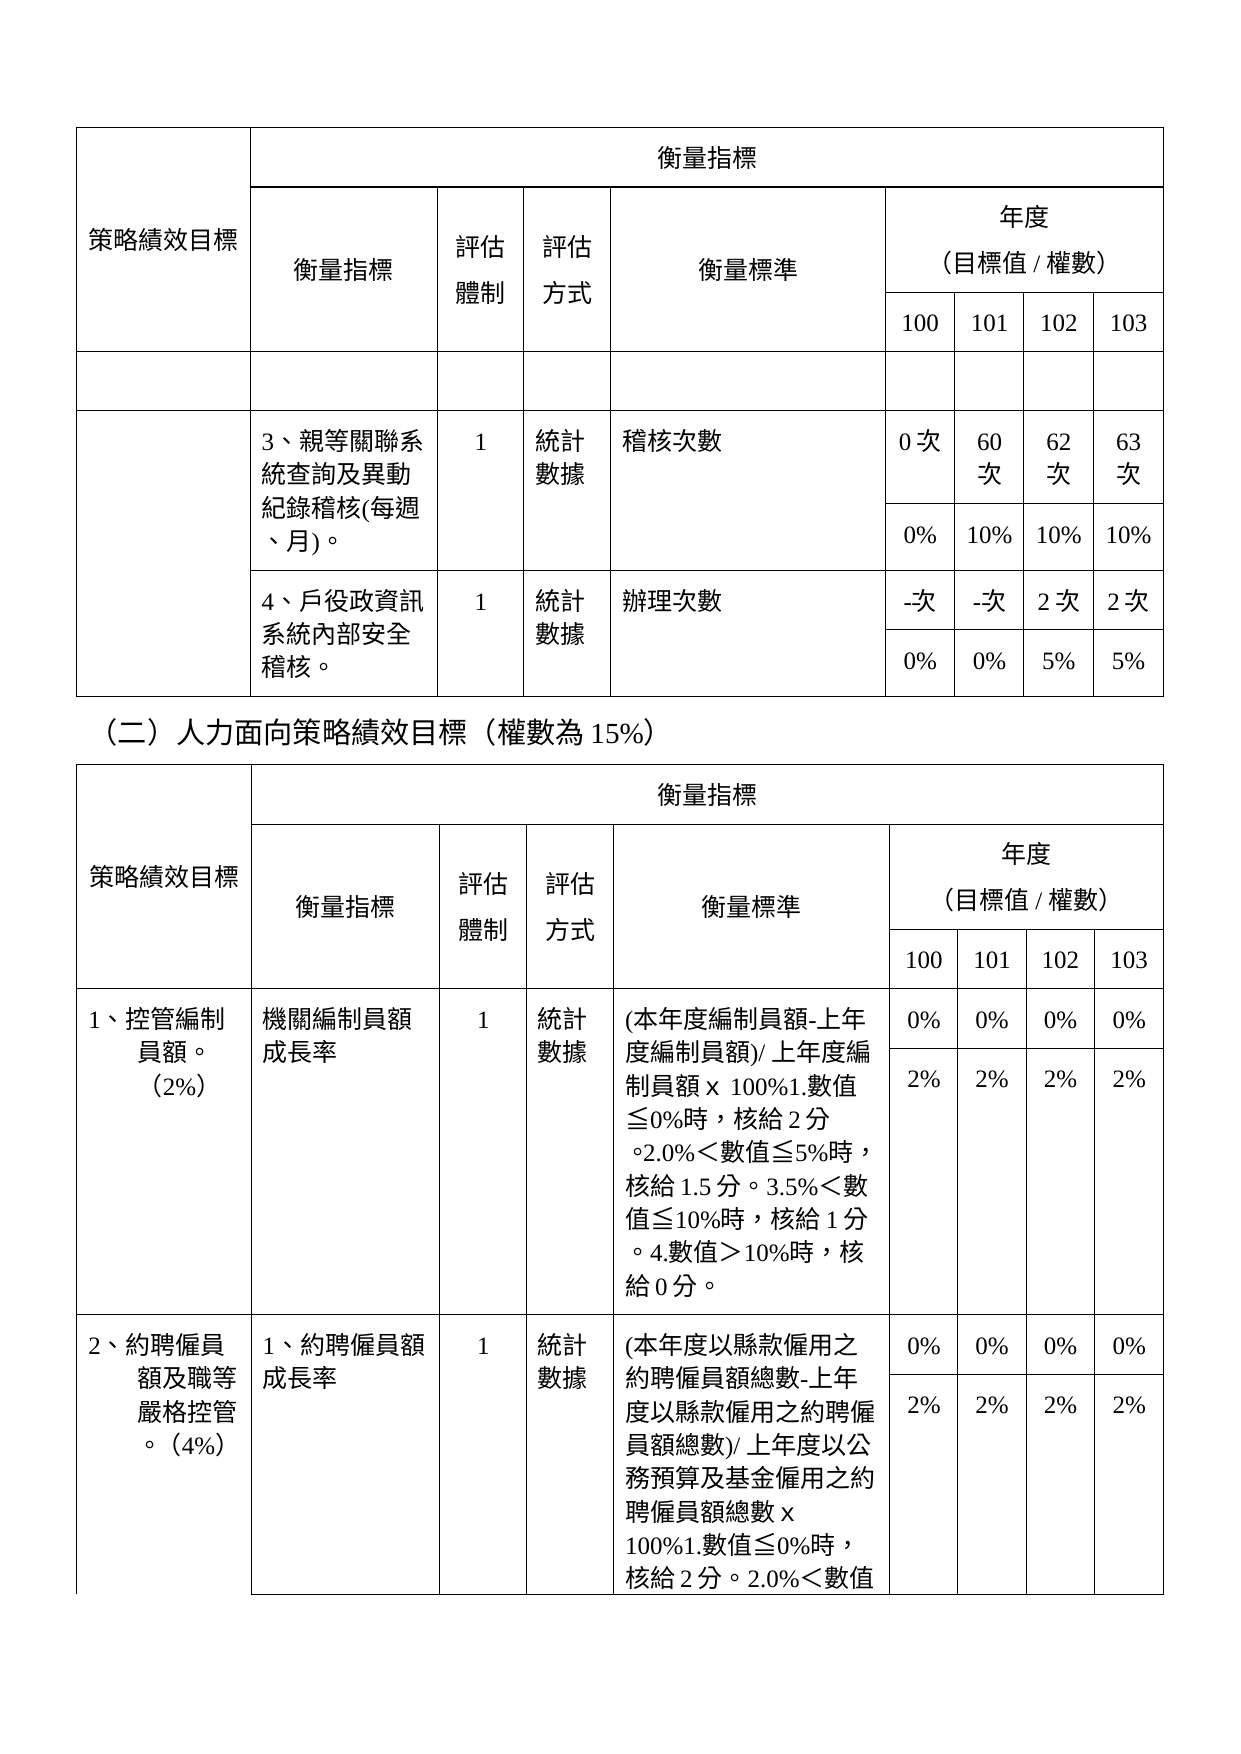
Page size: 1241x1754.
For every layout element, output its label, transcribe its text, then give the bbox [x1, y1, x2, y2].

table_cell 2次 [1024, 571, 1093, 629]
table_cell 約聘僱員額及職等嚴格控管。（4%） [77, 1315, 251, 1594]
table_cell 2% [1095, 1375, 1163, 1594]
table_cell 10% [1094, 504, 1163, 570]
table_cell 101 [955, 293, 1023, 351]
table_cell 0% [958, 989, 1026, 1047]
table_header 策略績效目標 [77, 128, 250, 351]
table_cell 100 [886, 293, 954, 351]
table_cell 63次 [1094, 411, 1163, 503]
table_cell [886, 352, 954, 410]
table_cell 評估 方式 [527, 825, 613, 988]
table_cell 1 [440, 1315, 526, 1594]
table_cell 4、戶役政資訊系統內部安全稽核。 [251, 571, 437, 696]
table_cell 1 [440, 989, 526, 1314]
table_cell 2% [1027, 1049, 1094, 1314]
table_cell 2% [1027, 1375, 1094, 1594]
table_cell 2% [958, 1375, 1026, 1594]
table_cell 0% [1027, 989, 1094, 1047]
table_cell 1 [438, 571, 523, 696]
table_cell 年度 （目標值 / 權數） [886, 188, 1163, 292]
table_cell 102 [1027, 930, 1094, 988]
table_cell [438, 352, 523, 410]
table_cell 5% [1094, 630, 1163, 696]
table_cell 0% [1095, 989, 1163, 1047]
table_cell 0% [890, 989, 957, 1047]
table_cell 103 [1095, 930, 1163, 988]
table_cell 2次 [1094, 571, 1163, 629]
table_cell 0次 [886, 411, 954, 503]
table_cell 1 [438, 411, 523, 570]
table_header 衡量指標 [252, 765, 1163, 823]
table_cell 統計數據 [527, 1315, 613, 1594]
table_cell 100 [890, 930, 957, 988]
table_cell 統計數據 [524, 411, 610, 570]
table_cell 衡量指標 [252, 825, 439, 988]
table_cell (本年度編制員額-上年度編制員額)/ 上年度編制員額ｘ100%1.數值≦0%時，核給2分。2.0%＜數值≦5%時，核給1.5分。3.5%＜數值≦10%時，核給1分。4.數值＞10%時，核給0分。 [614, 989, 889, 1314]
table_header 衡量指標 [251, 128, 1163, 186]
table_cell 2% [890, 1049, 957, 1314]
table_cell 統計數據 [524, 571, 610, 696]
table_cell 103 [1094, 293, 1163, 351]
table_cell [955, 352, 1023, 410]
table_cell 衡量標準 [611, 188, 885, 351]
table_cell [77, 352, 250, 410]
table_cell [251, 352, 437, 410]
table_cell 0% [1095, 1315, 1163, 1373]
table_cell 3、親等關聯系統查詢及異動紀錄稽核(每週、月)。 [251, 411, 437, 570]
text （二）人力面向策略績效目標（權數為15%） [88, 709, 1152, 752]
table_header 策略績效目標 [77, 765, 251, 988]
table_cell [611, 352, 885, 410]
table_cell 10% [1024, 504, 1093, 570]
table_cell 0% [1027, 1315, 1094, 1373]
table_cell 10% [955, 504, 1023, 570]
table_cell [77, 411, 250, 570]
table_cell 衡量指標 [251, 188, 437, 351]
table_cell 101 [958, 930, 1026, 988]
table_cell 評估 體制 [440, 825, 526, 988]
table_cell 稽核次數 [611, 411, 885, 570]
table_cell 機關編制員額成長率 [252, 989, 439, 1314]
table_cell 評估 體制 [438, 188, 523, 351]
table_cell 0% [890, 1315, 957, 1373]
table_cell [524, 352, 610, 410]
table_cell 0% [955, 630, 1023, 696]
table_cell 2% [890, 1375, 957, 1594]
table_cell 102 [1024, 293, 1093, 351]
table_cell -次 [955, 571, 1023, 629]
table_cell 1、約聘僱員額成長率 [252, 1315, 439, 1594]
table_cell 控管編制員額。（2%） [77, 989, 251, 1314]
table_cell 2% [1095, 1049, 1163, 1314]
table_cell 年度 （目標值 / 權數） [890, 825, 1163, 929]
table_cell 60次 [955, 411, 1023, 503]
table_cell (本年度以縣款僱用之約聘僱員額總數-上年度以縣款僱用之約聘僱員額總數)/ 上年度以公務預算及基金僱用之約聘僱員額總數ｘ100%1.數值≦0%時，核給2分。2.0%＜數值 [614, 1315, 889, 1594]
table_cell 62次 [1024, 411, 1093, 503]
table_cell 辦理次數 [611, 571, 885, 696]
table_cell 衡量標準 [614, 825, 889, 988]
table_cell [1024, 352, 1093, 410]
table_cell 0% [886, 504, 954, 570]
table_cell 0% [958, 1315, 1026, 1373]
table_cell [77, 570, 250, 696]
table_cell -次 [886, 571, 954, 629]
table_cell 5% [1024, 630, 1093, 696]
table_cell 評估 方式 [524, 188, 610, 351]
table_cell 統計數據 [527, 989, 613, 1314]
table_cell 2% [958, 1049, 1026, 1314]
table_cell 0% [886, 630, 954, 696]
table_cell [1094, 352, 1163, 410]
